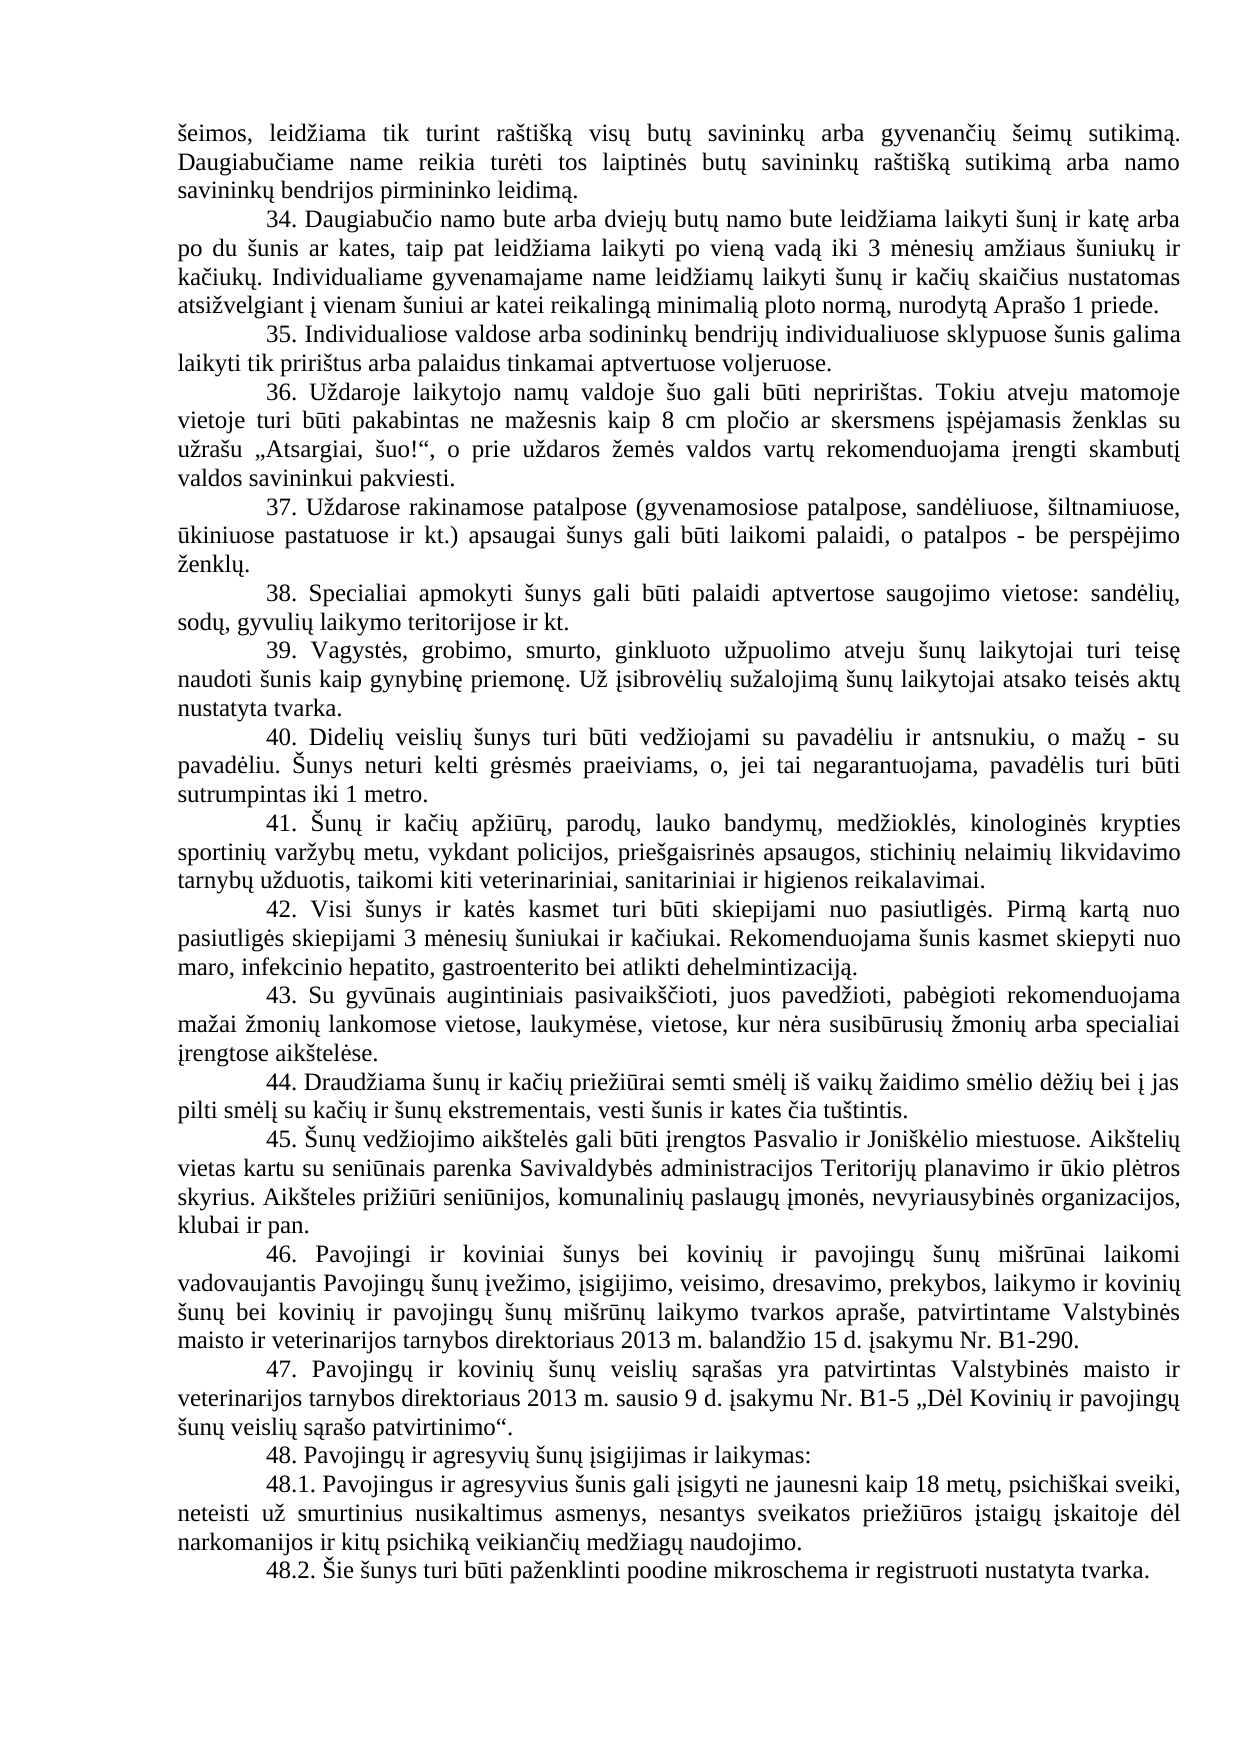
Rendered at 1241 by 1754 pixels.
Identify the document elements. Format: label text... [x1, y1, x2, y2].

text 48. Pavojingų ir agresyvių šunų įsigijimas ir laikymas: [177, 1441, 1181, 1469]
text 48.1. Pavojingus ir agresyvius šunis gali įsigyti ne jaunesni kaip 18 metų, psichiškai sveiki, neteisti už smurtinius nusikaltimus asmenys, nesantys sveikatos priežiūros įstaigų įskaitoje dėl narkomanijos ir kitų psichiką veikiančių medžiagų naudojimo. [177, 1469, 1181, 1556]
text 43. Su gyvūnais augintiniais pasivaikščioti, juos pavedžioti, pabėgioti rekomenduojama mažai žmonių lankomose vietose, laukymėse, vietose, kur nėra susibūrusių žmonių arba specialiai įrengtose aikštelėse. [177, 981, 1181, 1067]
text 46. Pavojingi ir koviniai šunys bei kovinių ir pavojingų šunų mišrūnai laikomi vadovaujantis Pavojingų šunų įvežimo, įsigijimo, veisimo, dresavimo, prekybos, laikymo ir kovinių šunų bei kovinių ir pavojingų šunų mišrūnų laikymo tvarkos apraše, patvirtintame Valstybinės maisto ir veterinarijos tarnybos direktoriaus 2013 m. balandžio 15 d. įsakymu Nr. B1-290. [177, 1239, 1181, 1354]
text 34. Daugiabučio namo bute arba dviejų butų namo bute leidžiama laikyti šunį ir katę arba po du šunis ar kates, taip pat leidžiama laikyti po vieną vadą iki 3 mėnesių amžiaus šuniukų ir kačiukų. Individualiame gyvenamajame name leidžiamų laikyti šunų ir kačių skaičius nustatomas atsižvelgiant į vienam šuniui ar katei reikalingą minimalią ploto normą, nurodytą Aprašo 1 priede. [177, 204, 1181, 319]
text 36. Uždaroje laikytojo namų valdoje šuo gali būti nepririštas. Tokiu atveju matomoje vietoje turi būti pakabintas ne mažesnis kaip 8 cm pločio ar skersmens įspėjamasis ženklas su užrašu „Atsargiai, šuo!“, o prie uždaros žemės valdos vartų rekomenduojama įrengti skambutį valdos savininkui pakviesti. [177, 377, 1181, 492]
text 37. Uždarose rakinamose patalpose (gyvenamosiose patalpose, sandėliuose, šiltnamiuose, ūkiniuose pastatuose ir kt.) apsaugai šunys gali būti laikomi palaidi, o patalpos - be perspėjimo ženklų. [177, 492, 1181, 578]
text 40. Didelių veislių šunys turi būti vedžiojami su pavadėliu ir antsnukiu, o mažų - su pavadėliu. Šunys neturi kelti grėsmės praeiviams, o, jei tai negarantuojama, pavadėlis turi būti sutrumpintas iki 1 metro. [177, 722, 1181, 808]
text 39. Vagystės, grobimo, smurto, ginkluoto užpuolimo atveju šunų laikytojai turi teisę naudoti šunis kaip gynybinę priemonę. Už įsibrovėlių sužalojimą šunų laikytojai atsako teisės aktų nustatyta tvarka. [177, 636, 1181, 722]
text 48.2. Šie šunys turi būti paženklinti poodine mikroschema ir registruoti nustatyta tvarka. [177, 1556, 1181, 1584]
text 38. Specialiai apmokyti šunys gali būti palaidi aptvertose saugojimo vietose: sandėlių, sodų, gyvulių laikymo teritorijose ir kt. [177, 578, 1181, 636]
text 42. Visi šunys ir katės kasmet turi būti skiepijami nuo pasiutligės. Pirmą kartą nuo pasiutligės skiepijami 3 mėnesių šuniukai ir kačiukai. Rekomenduojama šunis kasmet skiepyti nuo maro, infekcinio hepatito, gastroenterito bei atlikti dehelmintizaciją. [177, 894, 1181, 981]
text 35. Individualiose valdose arba sodininkų bendrijų individualiuose sklypuose šunis galima laikyti tik pririštus arba palaidus tinkamai aptvertuose voljeruose. [177, 319, 1181, 377]
text 41. Šunų ir kačių apžiūrų, parodų, lauko bandymų, medžioklės, kinologinės krypties sportinių varžybų metu, vykdant policijos, priešgaisrinės apsaugos, stichinių nelaimių likvidavimo tarnybų užduotis, taikomi kiti veterinariniai, sanitariniai ir higienos reikalavimai. [177, 808, 1181, 894]
text 44. Draudžiama šunų ir kačių priežiūrai semti smėlį iš vaikų žaidimo smėlio dėžių bei į jas pilti smėlį su kačių ir šunų ekstrementais, vesti šunis ir kates čia tuštintis. [177, 1067, 1181, 1124]
text šeimos, leidžiama tik turint raštišką visų butų savininkų arba gyvenančių šeimų sutikimą. Daugiabučiame name reikia turėti tos laiptinės butų savininkų raštišką sutikimą arba namo savininkų bendrijos pirmininko leidimą. [177, 118, 1181, 204]
text 47. Pavojingų ir kovinių šunų veislių sąrašas yra patvirtintas Valstybinės maisto ir veterinarijos tarnybos direktoriaus 2013 m. sausio 9 d. įsakymu Nr. B1-5 „Dėl Kovinių ir pavojingų šunų veislių sąrašo patvirtinimo“. [177, 1354, 1181, 1441]
text 45. Šunų vedžiojimo aikštelės gali būti įrengtos Pasvalio ir Joniškėlio miestuose. Aikštelių vietas kartu su seniūnais parenka Savivaldybės administracijos Teritorijų planavimo ir ūkio plėtros skyrius. Aikšteles prižiūri seniūnijos, komunalinių paslaugų įmonės, nevyriausybinės organizacijos, klubai ir pan. [177, 1124, 1181, 1239]
